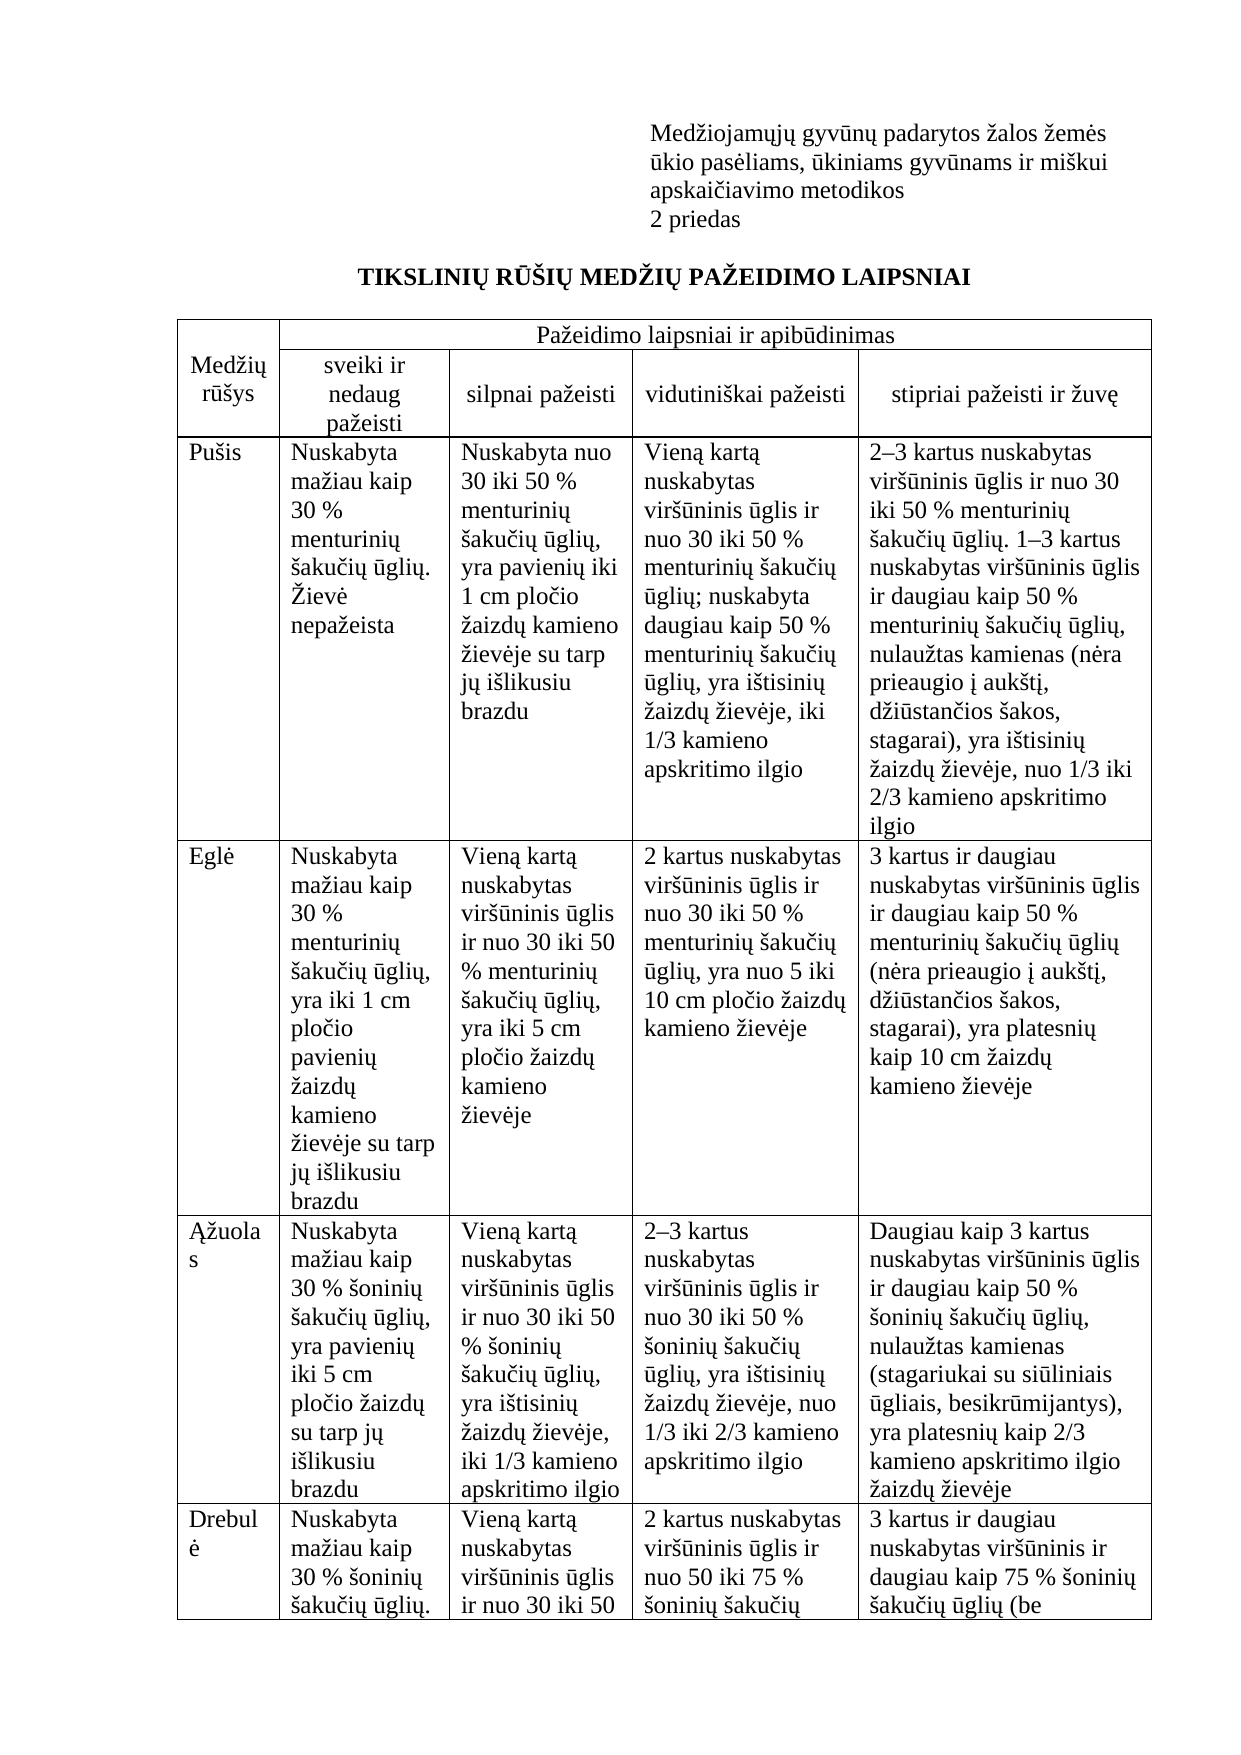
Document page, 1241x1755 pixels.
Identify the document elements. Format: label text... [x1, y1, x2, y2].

table_cell stipriai pažeisti ir žuvę [859, 350, 1151, 436]
table_cell 2–3 kartus nuskabytas viršūninis ūglis ir nuo 30 iki 50 % šoninių šakučių ūglių, yra ištisinių žaizdų žievėje, nuo 1/3 iki 2/3 kamieno apskritimo ilgio [633, 1216, 858, 1503]
table_cell Vieną kartą nuskabytas viršūninis ūglis ir nuo 30 iki 50 % menturinių šakučių ūglių, yra iki 5 cm pločio žaizdų kamieno žievėje [450, 841, 632, 1215]
table_cell Vieną kartą nuskabytas viršūninis ūglis ir nuo 30 iki 50 [450, 1504, 632, 1619]
table_cell Drebulė [178, 1504, 279, 1619]
text TIKSLINIŲ RŪŠIŲ MEDŽIŲ PAŽEIDIMO LAIPSNIAI [177, 262, 1152, 291]
table_cell Nuskabyta mažiau kaip 30 % šoninių šakučių ūglių. [280, 1504, 449, 1619]
table_cell silpnai pažeisti [450, 350, 632, 436]
table_cell Nuskabyta mažiau kaip 30 % menturinių šakučių ūglių. Žievė nepažeista [280, 438, 449, 840]
table_cell sveiki ir nedaug pažeisti [280, 350, 449, 436]
table_cell Vieną kartą nuskabytas viršūninis ūglis ir nuo 30 iki 50 % šoninių šakučių ūglių, yra ištisinių žaizdų žievėje, iki 1/3 kamieno apskritimo ilgio [450, 1216, 632, 1503]
table_cell Eglė [178, 841, 279, 1215]
text Medžiojamųjų gyvūnų padarytos žalos žemės ūkio pasėliams, ūkiniams gyvūnams ir miškui [650, 118, 1152, 176]
table_cell Vieną kartą nuskabytas viršūninis ūglis ir nuo 30 iki 50 % menturinių šakučių ūglių; nuskabyta daugiau kaip 50 % menturinių šakučių ūglių, yra ištisinių žaizdų žievėje, iki 1/3 kamieno apskritimo ilgio [633, 438, 858, 840]
text apskaičiavimo metodikos [650, 176, 1152, 204]
table_cell 2 kartus nuskabytas viršūninis ūglis ir nuo 30 iki 50 % menturinių šakučių ūglių, yra nuo 5 iki 10 cm pločio žaizdų kamieno žievėje [633, 841, 858, 1215]
table_cell 2–3 kartus nuskabytas viršūninis ūglis ir nuo 30 iki 50 % menturinių šakučių ūglių. 1–3 kartus nuskabytas viršūninis ūglis ir daugiau kaip 50 % menturinių šakučių ūglių, nulaužtas kamienas (nėra prieaugio į aukštį, džiūstančios šakos, stagarai), yra ištisinių žaizdų žievėje, nuo 1/3 iki 2/3 kamieno apskritimo ilgio [859, 438, 1151, 840]
table_cell vidutiniškai pažeisti [633, 350, 858, 436]
table_header Pažeidimo laipsniai ir apibūdinimas [280, 320, 1151, 349]
table_cell Nuskabyta mažiau kaip 30 % menturinių šakučių ūglių, yra iki 1 cm pločio pavienių žaizdų kamieno žievėje su tarp jų išlikusiu brazdu [280, 841, 449, 1215]
table_cell Nuskabyta mažiau kaip 30 % šoninių šakučių ūglių, yra pavienių iki 5 cm pločio žaizdų su tarp jų išlikusiu brazdu [280, 1216, 449, 1503]
table_cell 3 kartus ir daugiau nuskabytas viršūninis ir daugiau kaip 75 % šoninių šakučių ūglių (be [859, 1504, 1151, 1619]
table_cell Ąžuolas [178, 1216, 279, 1503]
text 2 priedas [650, 204, 1152, 233]
table_header Medžių rūšys [178, 320, 279, 436]
table_cell Nuskabyta nuo 30 iki 50 % menturinių šakučių ūglių, yra pavienių iki 1 cm pločio žaizdų kamieno žievėje su tarp jų išlikusiu brazdu [450, 438, 632, 840]
table_cell 2 kartus nuskabytas viršūninis ūglis ir nuo 50 iki 75 % šoninių šakučių [633, 1504, 858, 1619]
table_cell Pušis [178, 438, 279, 840]
table_cell 3 kartus ir daugiau nuskabytas viršūninis ūglis ir daugiau kaip 50 % menturinių šakučių ūglių (nėra prieaugio į aukštį, džiūstančios šakos, stagarai), yra platesnių kaip 10 cm žaizdų kamieno žievėje [859, 841, 1151, 1215]
table_cell Daugiau kaip 3 kartus nuskabytas viršūninis ūglis ir daugiau kaip 50 % šoninių šakučių ūglių, nulaužtas kamienas (stagariukai su siūliniais ūgliais, besikrūmijantys), yra platesnių kaip 2/3 kamieno apskritimo ilgio žaizdų žievėje [859, 1216, 1151, 1503]
